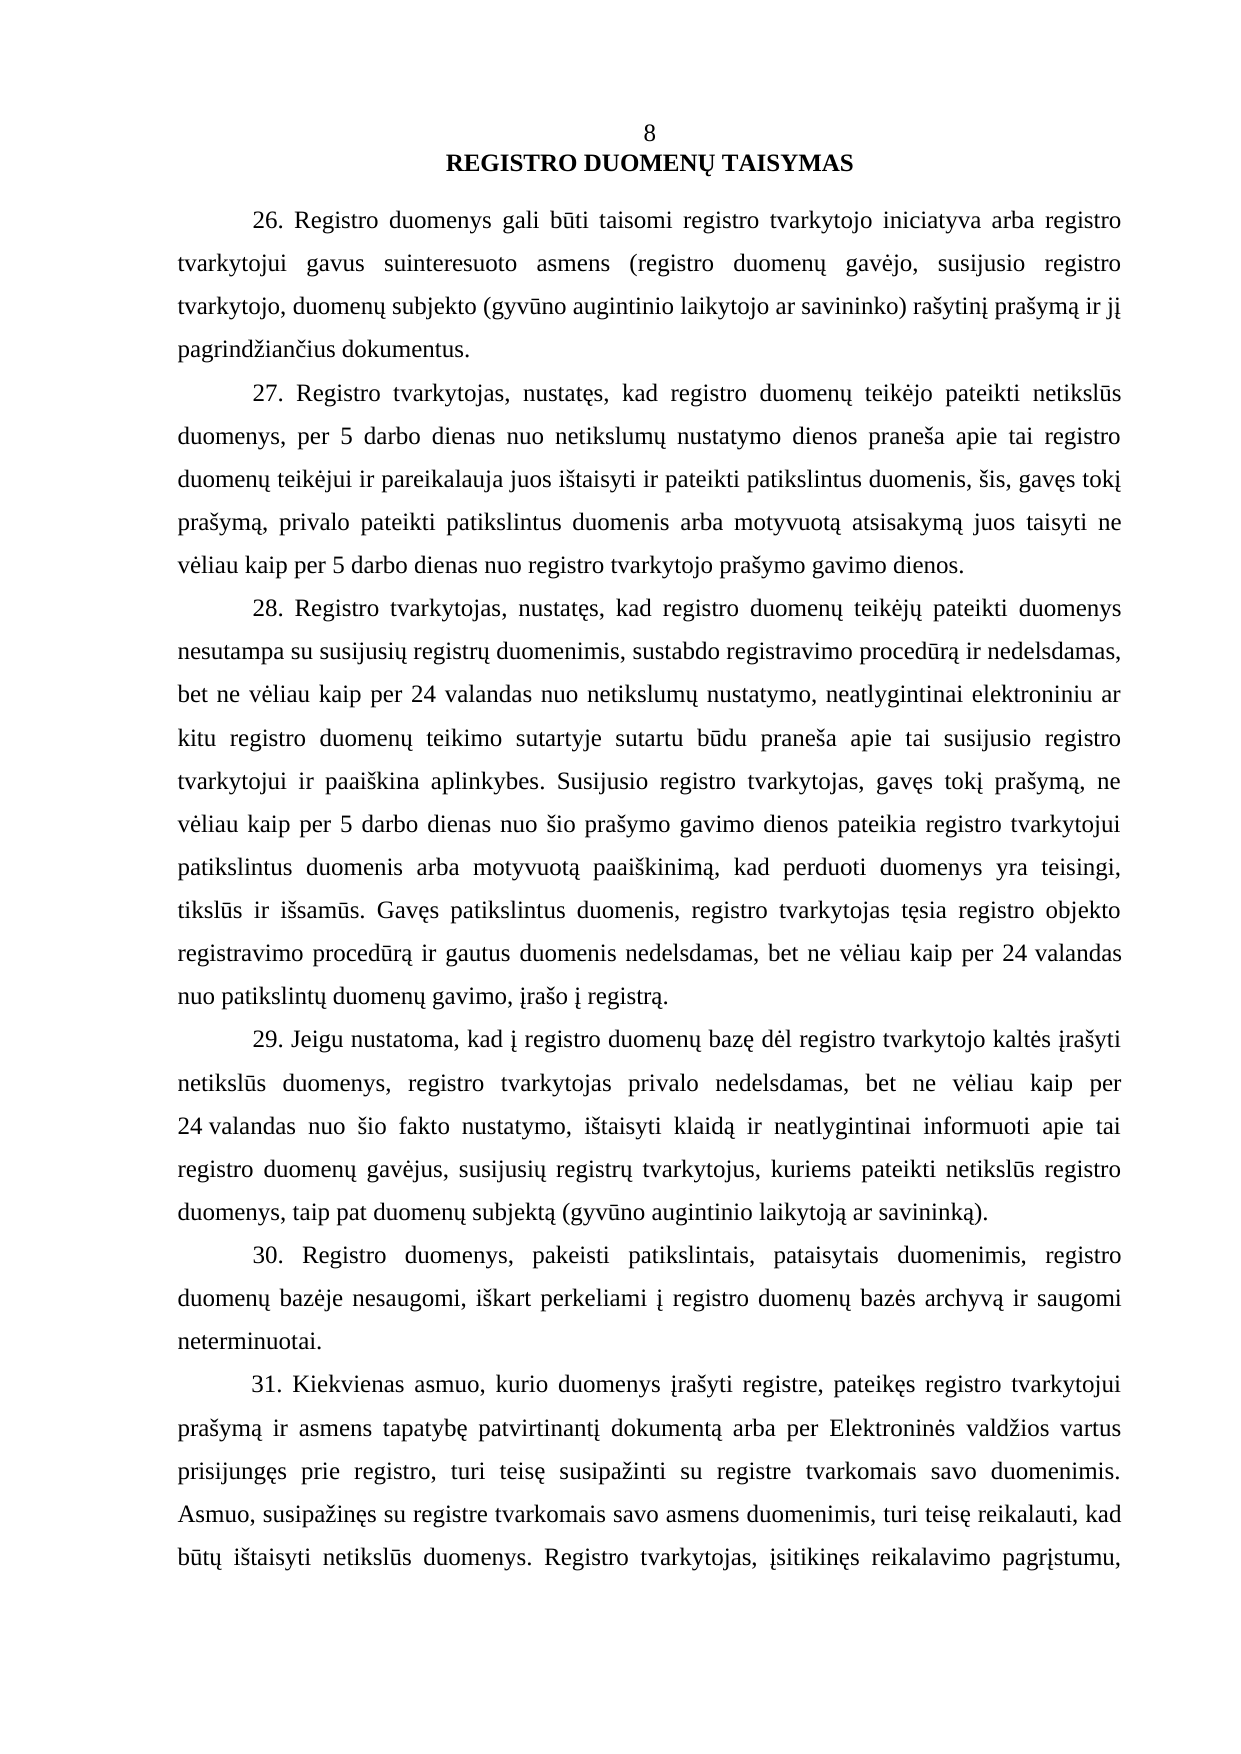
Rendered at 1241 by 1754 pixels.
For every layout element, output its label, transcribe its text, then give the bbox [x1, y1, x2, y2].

text 29. Jeigu nustatoma, kad į registro duomenų bazę dėl registro tvarkytojo kaltės įrašyti netikslūs duomenys, registro tvarkytojas privalo nedelsdamas, bet ne vėliau kaip per 24 valandas nuo šio fakto nustatymo, ištaisyti klaidą ir neatlygintinai informuoti apie tai registro duomenų gavėjus, susijusių registrų tvarkytojus, kuriems pateikti netikslūs registro duomenys, taip pat duomenų subjektą (gyvūno augintinio laikytoją ar savininką). [177, 1024, 1122, 1226]
text 30. Registro duomenys, pakeisti patikslintais, pataisytais duomenimis, registro duomenų bazėje nesaugomi, iškart perkeliami į registro duomenų bazės archyvą ir saugomi neterminuotai. [177, 1240, 1122, 1355]
text 28. Registro tvarkytojas, nustatęs, kad registro duomenų teikėjų pateikti duomenys nesutampa su susijusių registrų duomenimis, sustabdo registravimo procedūrą ir nedelsdamas, bet ne vėliau kaip per 24 valandas nuo netikslumų nustatymo, neatlygintinai elektroniniu ar kitu registro duomenų teikimo sutartyje sutartu būdu praneša apie tai susijusio registro tvarkytojui ir paaiškina aplinkybes. Susijusio registro tvarkytojas, gavęs tokį prašymą, ne vėliau kaip per 5 darbo dienas nuo šio prašymo gavimo dienos pateikia registro tvarkytojui patikslintus duomenis arba motyvuotą paaiškinimą, kad perduoti duomenys yra teisingi, tikslūs ir išsamūs. Gavęs patikslintus duomenis, registro tvarkytojas tęsia registro objekto registravimo procedūrą ir gautus duomenis nedelsdamas, bet ne vėliau kaip per 24 valandas nuo patikslintų duomenų gavimo, įrašo į registrą. [177, 593, 1122, 1010]
text 31. Kiekvienas asmuo, kurio duomenys įrašyti registre, pateikęs registro tvarkytojui prašymą ir asmens tapatybę patvirtinantį dokumentą arba per Elektroninės valdžios vartus prisijungęs prie registro, turi teisę susipažinti su registre tvarkomais savo duomenimis. Asmuo, susipažinęs su registre tvarkomais savo asmens duomenimis, turi teisę reikalauti, kad būtų ištaisyti netikslūs duomenys. Registro tvarkytojas, įsitikinęs reikalavimo pagrįstumu, [177, 1369, 1122, 1571]
text REGISTRO DUOMENŲ TAISYMAS [177, 148, 1122, 176]
text 27. Registro tvarkytojas, nustatęs, kad registro duomenų teikėjo pateikti netikslūs duomenys, per 5 darbo dienas nuo netikslumų nustatymo dienos praneša apie tai registro duomenų teikėjui ir pareikalauja juos ištaisyti ir pateikti patikslintus duomenis, šis, gavęs tokį prašymą, privalo pateikti patikslintus duomenis arba motyvuotą atsisakymą juos taisyti ne vėliau kaip per 5 darbo dienas nuo registro tvarkytojo prašymo gavimo dienos. [177, 378, 1122, 579]
text 26. Registro duomenys gali būti taisomi registro tvarkytojo iniciatyva arba registro tvarkytojui gavus suinteresuoto asmens (registro duomenų gavėjo, susijusio registro tvarkytojo, duomenų subjekto (gyvūno augintinio laikytojo ar savininko) rašytinį prašymą ir jį pagrindžiančius dokumentus. [177, 205, 1122, 363]
